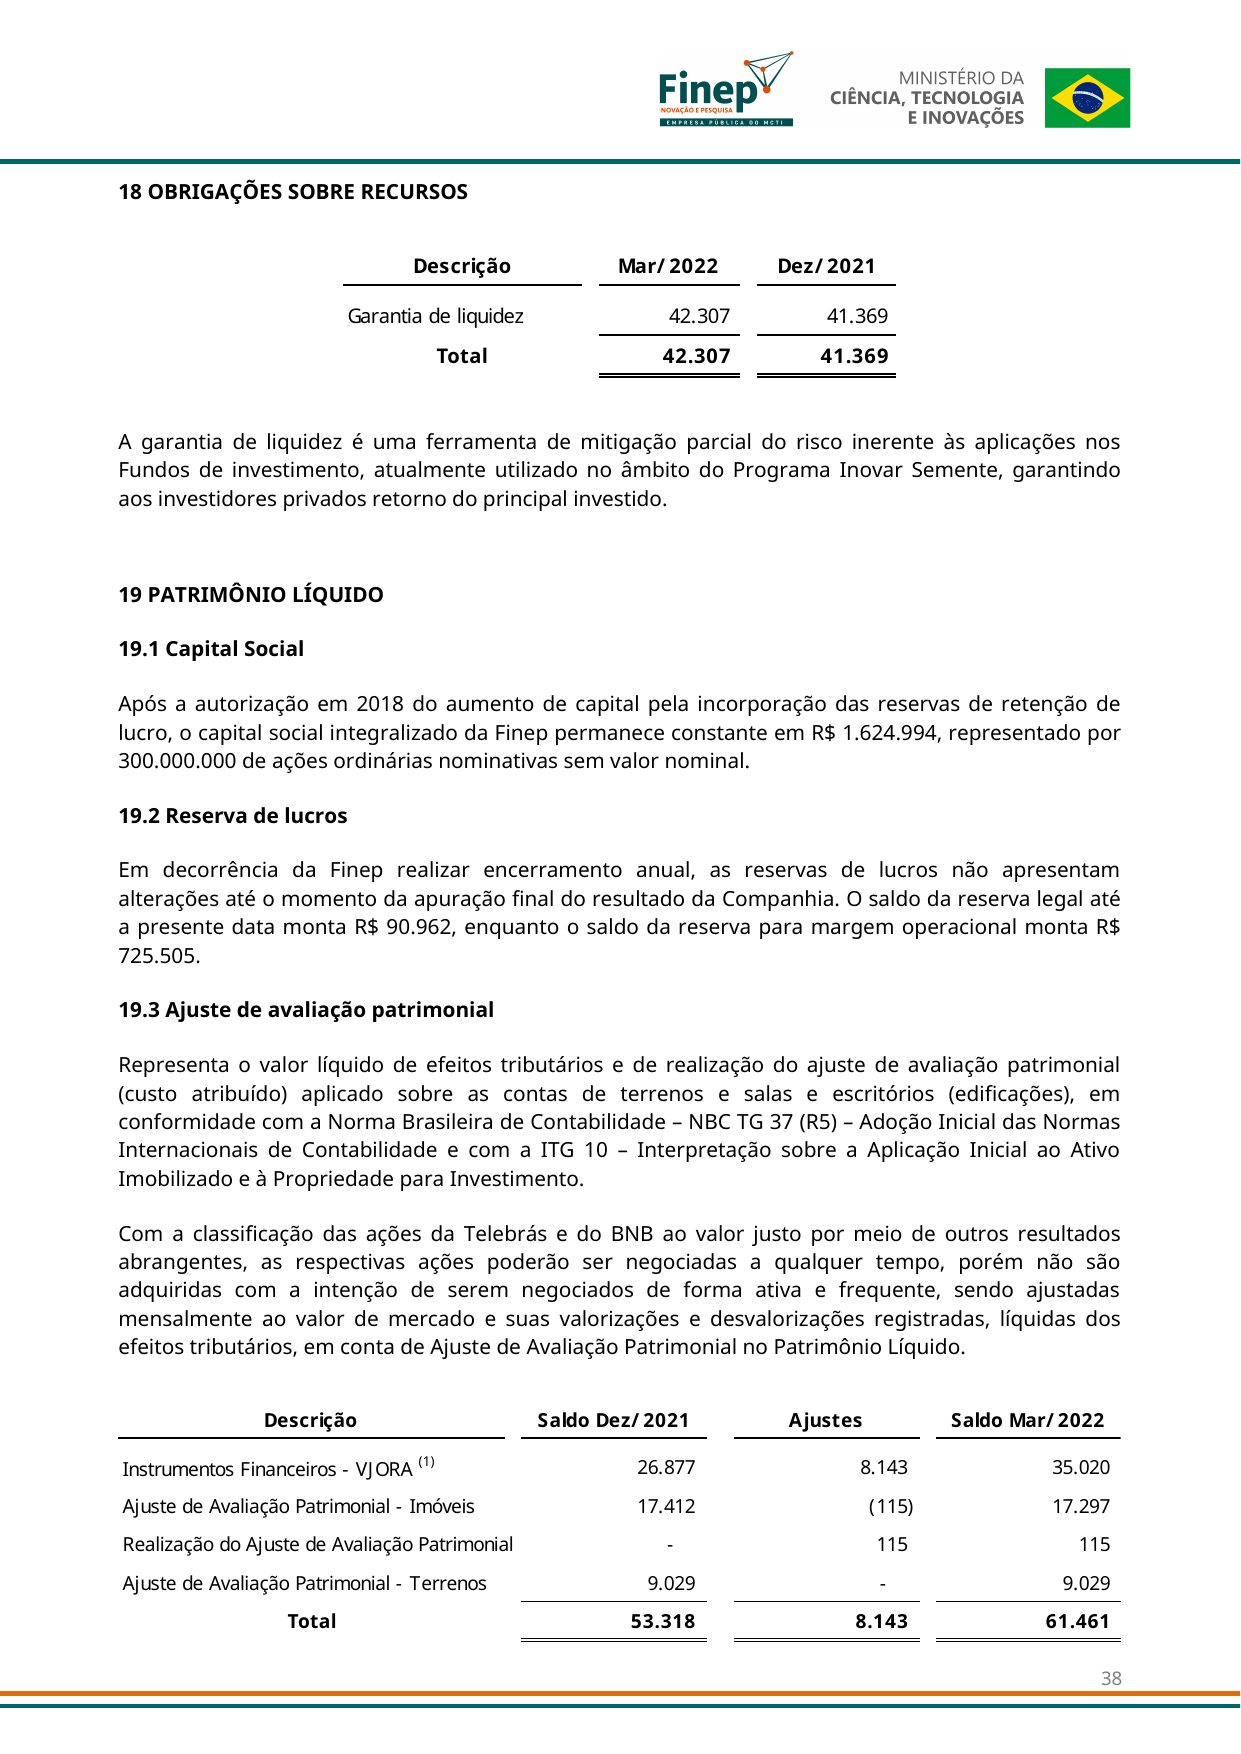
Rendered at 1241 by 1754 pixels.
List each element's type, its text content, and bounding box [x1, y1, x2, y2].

text Representa o valor líquido de efeitos tributários e de realização do ajuste de avaliação patrimonial (custo atribuído) aplicado sobre as contas de terrenos e salas e escritórios (edificações), em conformidade com a Norma Brasileira de Contabilidade – NBC TG 37 (R5) – Adoção Inicial das Normas Internacionais de Contabilidade e com a ITG 10 – Interpretação sobre a Aplicação Inicial ao Ativo Imobilizado e à Propriedade para Investimento. [118, 1050, 1122, 1192]
text 19.3 Ajuste de avaliação patrimonial [118, 996, 1122, 1024]
text Em decorrência da Finep realizar encerramento anual, as reservas de lucros não apresentam alterações até o momento da apuração final do resultado da Companhia. O saldo da reserva legal até a presente data monta R$ 90.962, enquanto o saldo da reserva para margem operacional monta R$ 725.505. [118, 856, 1122, 969]
text 19.1 Capital Social [118, 634, 1122, 663]
text A garantia de liquidez é uma ferramenta de mitigação parcial do risco inerente às aplicações nos Fundos de investimento, atualmente utilizado no âmbito do Programa Inovar Semente, garantindo aos investidores privados retorno do principal investido. [118, 427, 1122, 512]
picture [659, 51, 1131, 128]
subtitle 19 Patrimônio Líquido [118, 580, 1122, 608]
text Após a autorização em 2018 do aumento de capital pela incorporação das reservas de retenção de lucro, o capital social integralizado da Finep permanece constante em R$ 1.624.994, representado por 300.000.000 de ações ordinárias nominativas sem valor nominal. [118, 689, 1122, 774]
subtitle 18 Obrigações sobre recursos [118, 177, 1122, 206]
text 19.2 Reserva de lucros [118, 801, 1122, 829]
text Com a classificação das ações da Telebrás e do BNB ao valor justo por meio de outros resultados abrangentes, as respectivas ações poderão ser negociadas a qualquer tempo, porém não são adquiridas com a intenção de serem negociados de forma ativa e frequente, sendo ajustadas mensalmente ao valor de mercado e suas valorizações e desvalorizações registradas, líquidas dos efeitos tributários, em conta de Ajuste de Avaliação Patrimonial no Patrimônio Líquido. [118, 1219, 1122, 1361]
